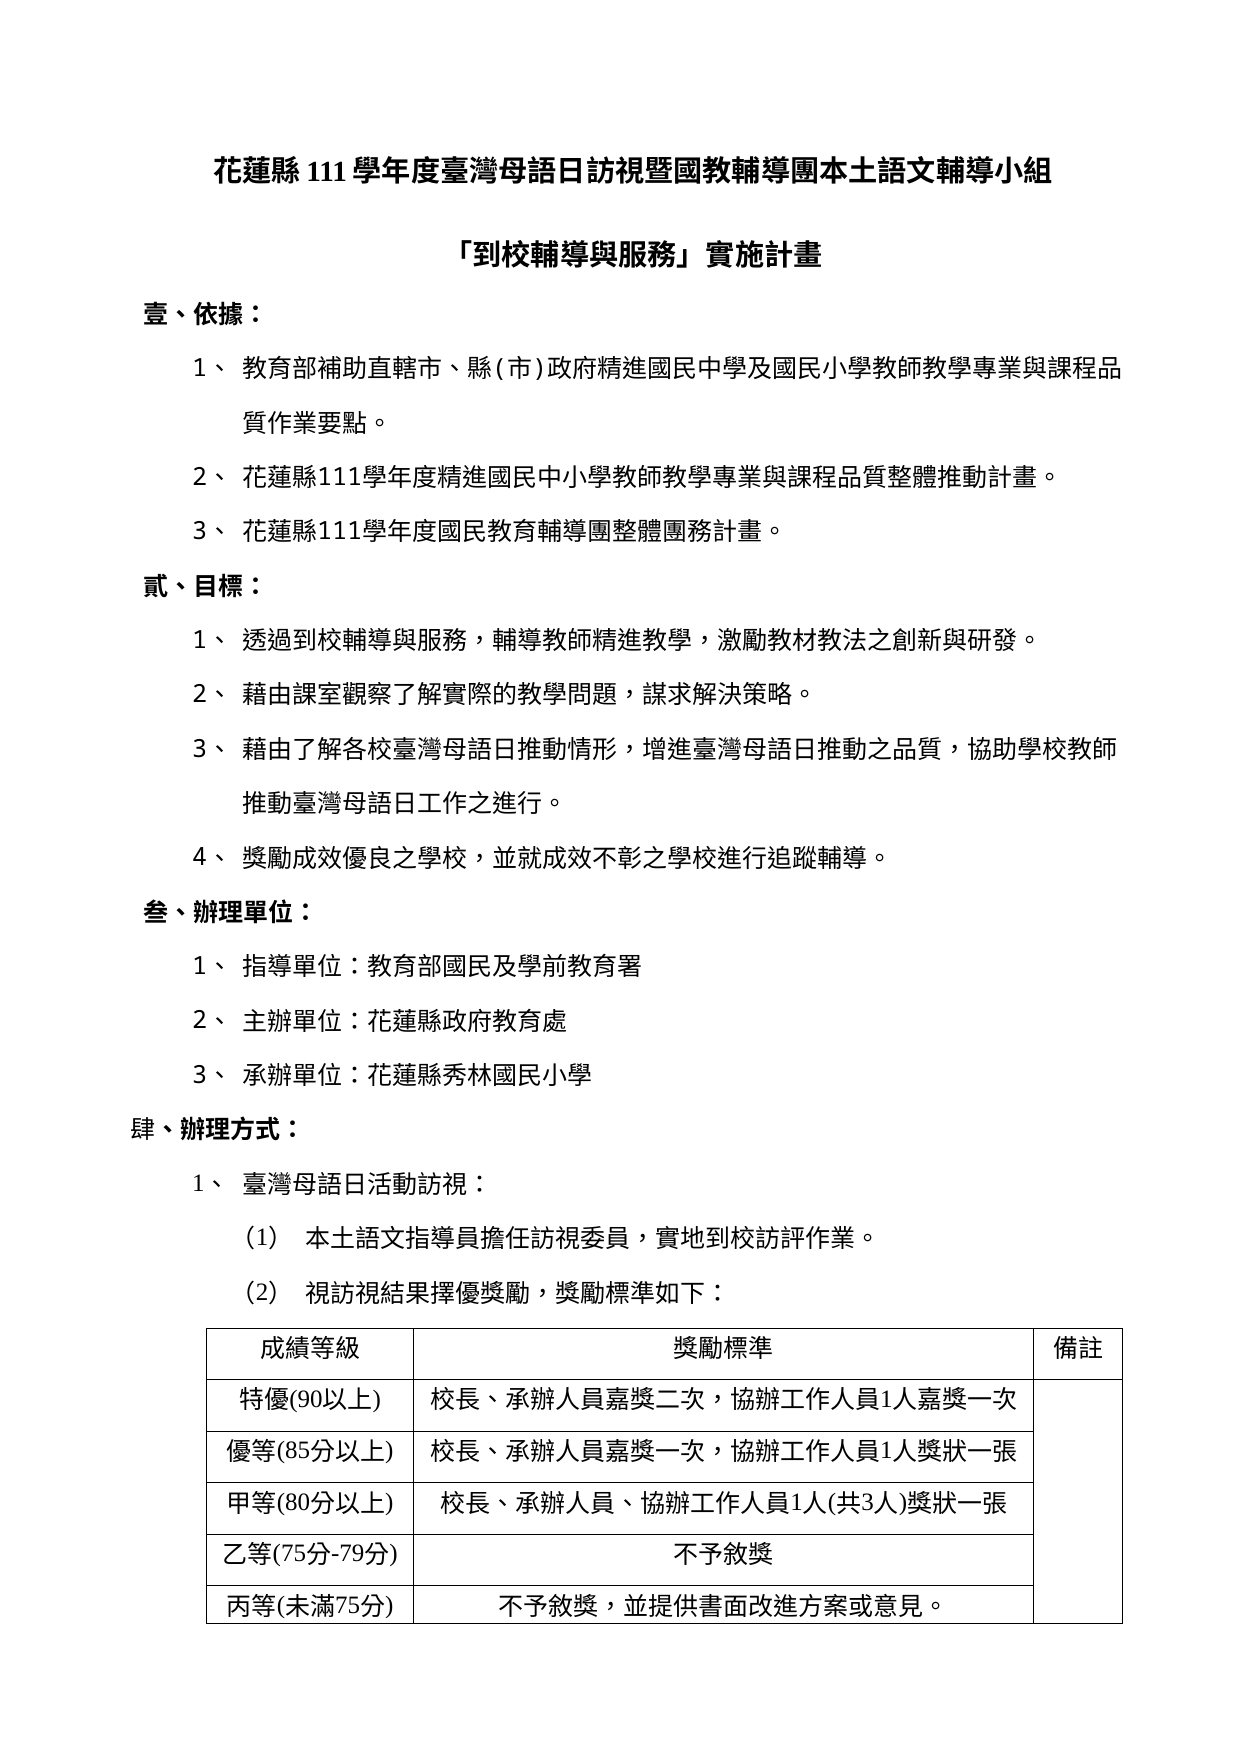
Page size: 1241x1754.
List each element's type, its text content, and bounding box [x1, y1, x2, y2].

table_cell 丙等(未滿75分) [207, 1586, 413, 1622]
text 叁、辦理單位： [143, 892, 1122, 929]
list 主辦單位：花蓮縣政府教育處 [192, 1001, 1122, 1037]
text 肆、辦理方式： [118, 1110, 1122, 1146]
list 藉由了解各校臺灣母語日推動情形，增進臺灣母語日推動之品質，協助學校教師推動臺灣母語日工作之進行。 [192, 729, 1122, 820]
list 承辦單位：花蓮縣秀林國民小學 [192, 1056, 1122, 1092]
text 壹、依據： [143, 294, 1122, 331]
list 臺灣母語日活動訪視： [192, 1164, 1122, 1201]
list 指導單位：教育部國民及學前教育署 [192, 947, 1122, 983]
list 獎勵成效優良之學校，並就成效不彰之學校進行追蹤輔導。 [192, 838, 1122, 874]
table_cell 校長、承辦人員嘉獎二次，協辦工作人員1人嘉獎一次 [414, 1380, 1033, 1431]
table_header 成績等級 [207, 1329, 413, 1379]
table_header 獎勵標準 [414, 1329, 1033, 1379]
table_cell 乙等(75分-79分) [207, 1535, 413, 1585]
text 貳、目標： [143, 566, 1122, 602]
text 「到校輔導與服務」實施計畫 [143, 211, 1122, 273]
list 花蓮縣111學年度精進國民中小學教師教學專業與課程品質整體推動計畫。 [192, 457, 1122, 494]
table_cell 校長、承辦人員、協辦工作人員1人(共3人)獎狀一張 [414, 1483, 1033, 1534]
table_cell 不予敘獎，並提供書面改進方案或意見。 [414, 1586, 1033, 1622]
list 教育部補助直轄市、縣(市)政府精進國民中學及國民小學教師教學專業與課程品質作業要點。 [192, 349, 1122, 439]
text 花蓮縣111學年度臺灣母語日訪視暨國教輔導團本土語文輔導小組 [143, 127, 1122, 189]
table_cell 特優(90以上) [207, 1380, 413, 1431]
table_cell 甲等(80分以上) [207, 1483, 413, 1534]
table_header 備註 [1034, 1329, 1122, 1379]
table_cell 不予敘獎 [414, 1535, 1033, 1585]
list 視訪視結果擇優獎勵，獎勵標準如下： [231, 1273, 1122, 1309]
table_cell 優等(85分以上) [207, 1432, 413, 1482]
list 本土語文指導員擔任訪視委員，實地到校訪評作業。 [231, 1219, 1122, 1255]
list 花蓮縣111學年度國民教育輔導團整體團務計畫。 [192, 512, 1122, 548]
table_cell [1034, 1380, 1122, 1622]
table_cell 校長、承辦人員嘉獎一次，協辦工作人員1人獎狀一張 [414, 1432, 1033, 1482]
list 藉由課室觀察了解實際的教學問題，謀求解決策略。 [192, 675, 1122, 711]
list 透過到校輔導與服務，輔導教師精進教學，激勵教材教法之創新與研發。 [192, 621, 1122, 657]
